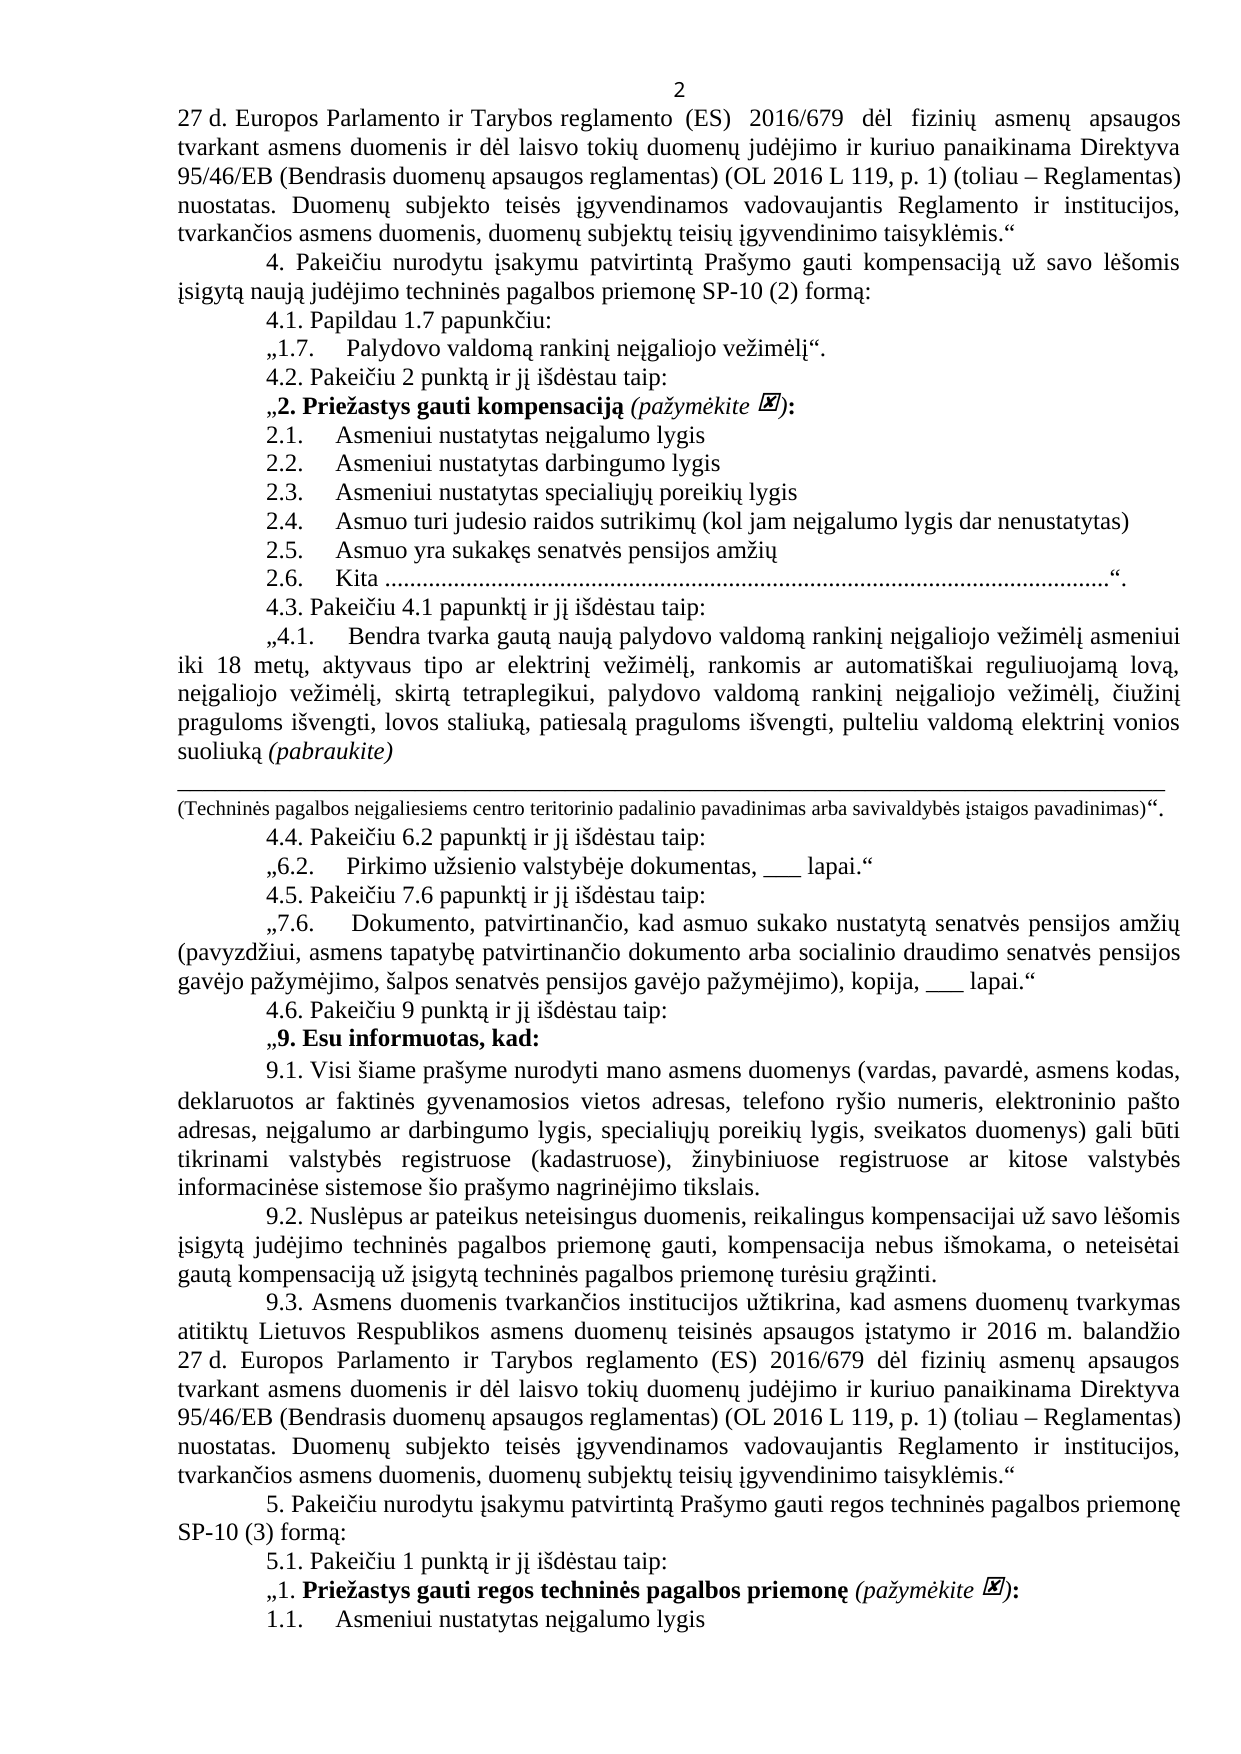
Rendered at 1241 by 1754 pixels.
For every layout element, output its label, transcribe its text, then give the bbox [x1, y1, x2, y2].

text 2.3.  Asmeniui nustatytas specialiųjų poreikių lygis [177, 477, 1181, 506]
text „7.6.  Dokumento, patvirtinančio, kad asmuo sukako nustatytą senatvės pensijos amžių (pavyzdžiui, asmens tapatybę patvirtinančio dokumento arba socialinio draudimo senatvės pensijos gavėjo pažymėjimo, šalpos senatvės pensijos gavėjo pažymėjimo), kopija, ___ lapai.“ [177, 908, 1181, 995]
text 27 d. Europos Parlamento ir Tarybos reglamento (ES) 2016/679 dėl fizinių asmenų apsaugos tvarkant asmens duomenis ir dėl laisvo tokių duomenų judėjimo ir kuriuo panaikinama Direktyva 95/46/EB (Bendrasis duomenų apsaugos reglamentas) (OL 2016 L 119, p. 1) (toliau – Reglamentas) nuostatas. Duomenų subjekto teisės įgyvendinamos vadovaujantis Reglamento ir institucijos, tvarkančios asmens duomenis, duomenų subjektų teisių įgyvendinimo taisyklėmis.“ [177, 103, 1181, 247]
text „9. Esu informuotas, kad: [177, 1023, 1181, 1052]
text 9.2. Nuslėpus ar pateikus neteisingus duomenis, reikalingus kompensacijai už savo lėšomis įsigytą judėjimo techninės pagalbos priemonę gauti, kompensacija nebus išmokama, o neteisėtai gautą kompensaciją už įsigytą techninės pagalbos priemonę turėsiu grąžinti. [177, 1201, 1181, 1287]
text 9.1. Visi šiame prašyme nurodyti mano asmens duomenys (vardas, pavardė, asmens kodas, deklaruotos ar faktinės gyvenamosios vietos adresas, telefono ryšio numeris, elektroninio pašto adresas, neįgalumo ar darbingumo lygis, specialiųjų poreikių lygis, sveikatos duomenys) gali būti tikrinami valstybės registruose (kadastruose), žinybiniuose registruose ar kitose valstybės informacinėse sistemose šio prašymo nagrinėjimo tikslais. [177, 1052, 1181, 1201]
text „1.7.  Palydovo valdomą rankinį neįgaliojo vežimėlį“. [177, 333, 1181, 362]
text 5.1. Pakeičiu 1 punktą ir jį išdėstau taip: [177, 1546, 1181, 1575]
text (Techninės pagalbos neįgaliesiems centro teritorinio padalinio pavadinimas arba savivaldybės įstaigos pavadinimas)“. [177, 793, 1181, 822]
text 1.1.  Asmeniui nustatytas neįgalumo lygis [177, 1604, 1181, 1632]
text _______________________________________________________________________________ [177, 765, 1181, 793]
text „6.2.  Pirkimo užsienio valstybėje dokumentas, ___ lapai.“ [177, 851, 1181, 880]
text 4. Pakeičiu nurodytu įsakymu patvirtintą Prašymo gauti kompensaciją už savo lėšomis įsigytą naują judėjimo techninės pagalbos priemonę SP-10 (2) formą: [177, 247, 1181, 305]
text „2. Priežastys gauti kompensaciją (pažymėkite Q): [177, 391, 1181, 420]
text 4.1. Papildau 1.7 papunkčiu: [177, 305, 1181, 333]
text 4.2. Pakeičiu 2 punktą ir jį išdėstau taip: [177, 362, 1181, 391]
text 2.4.  Asmuo turi judesio raidos sutrikimų (kol jam neįgalumo lygis dar nenustatytas) [177, 506, 1181, 535]
text 2.5.  Asmuo yra sukakęs senatvės pensijos amžių [177, 535, 1181, 563]
text 5. Pakeičiu nurodytu įsakymu patvirtintą Prašymo gauti regos techninės pagalbos priemonę SP-10 (3) formą: [177, 1489, 1181, 1546]
text 4.3. Pakeičiu 4.1 papunktį ir jį išdėstau taip: [177, 592, 1181, 621]
text 2.2.  Asmeniui nustatytas darbingumo lygis [177, 448, 1181, 477]
text 2.6.  Kita ....................................................................................................................“. [177, 563, 1181, 592]
text „1. Priežastys gauti regos techninės pagalbos priemonę (pažymėkite Q): [177, 1575, 1181, 1604]
text 4.4. Pakeičiu 6.2 papunktį ir jį išdėstau taip: [177, 822, 1181, 851]
text 2.1.  Asmeniui nustatytas neįgalumo lygis [177, 420, 1181, 448]
text 4.5. Pakeičiu 7.6 papunktį ir jį išdėstau taip: [177, 880, 1181, 908]
text 9.3. Asmens duomenis tvarkančios institucijos užtikrina, kad asmens duomenų tvarkymas atitiktų Lietuvos Respublikos asmens duomenų teisinės apsaugos įstatymo ir 2016 m. balandžio 27 d. Europos Parlamento ir Tarybos reglamento (ES) 2016/679 dėl fizinių asmenų apsaugos tvarkant asmens duomenis ir dėl laisvo tokių duomenų judėjimo ir kuriuo panaikinama Direktyva 95/46/EB (Bendrasis duomenų apsaugos reglamentas) (OL 2016 L 119, p. 1) (toliau – Reglamentas) nuostatas. Duomenų subjekto teisės įgyvendinamos vadovaujantis Reglamento ir institucijos, tvarkančios asmens duomenis, duomenų subjektų teisių įgyvendinimo taisyklėmis.“ [177, 1287, 1181, 1489]
text 4.6. Pakeičiu 9 punktą ir jį išdėstau taip: [177, 995, 1181, 1023]
text „4.1.  Bendra tvarka gautą naują palydovo valdomą rankinį neįgaliojo vežimėlį asmeniui iki 18 metų, aktyvaus tipo ar elektrinį vežimėlį, rankomis ar automatiškai reguliuojamą lovą, neįgaliojo vežimėlį, skirtą tetraplegikui, palydovo valdomą rankinį neįgaliojo vežimėlį, čiužinį praguloms išvengti, lovos staliuką, patiesalą praguloms išvengti, pulteliu valdomą elektrinį vonios suoliuką (pabraukite) [177, 621, 1181, 765]
